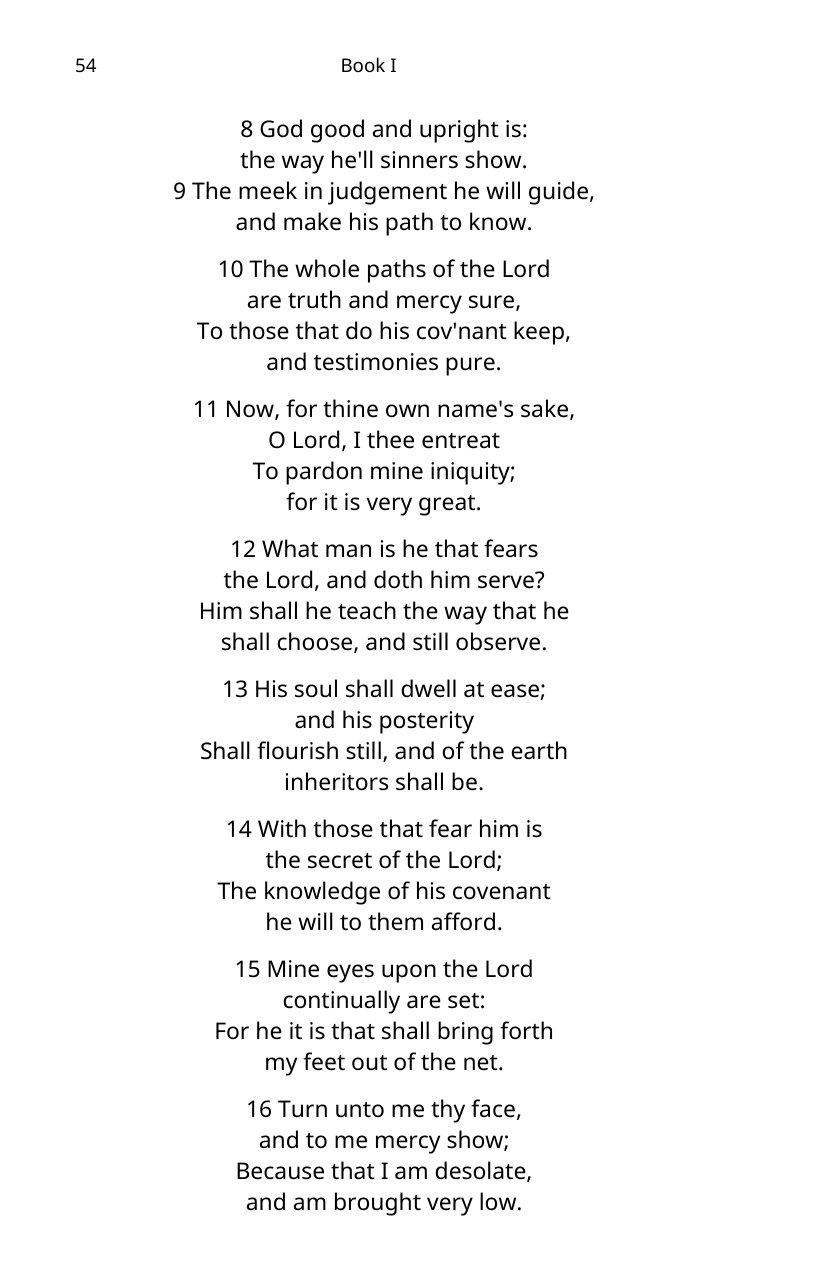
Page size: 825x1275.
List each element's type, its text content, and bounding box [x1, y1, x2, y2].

text 12 What man is he that fears the Lord, and doth him serve? Him shall he teach the way that he shall choose, and still observe. [75, 532, 693, 657]
text 8 God good and upright is: the way he'll sinners show. 9 The meek in judgement he will guide, and make his path to know. [75, 112, 693, 237]
text 15 Mine eyes upon the Lord continually are set: For he it is that shall bring forth my feet out of the net. [75, 952, 693, 1077]
text 10 The whole paths of the Lord are truth and mercy sure, To those that do his cov'nant keep, and testimonies pure. [75, 252, 693, 377]
text 11 Now, for thine own name's sake, O Lord, I thee entreat To pardon mine iniquity; for it is very great. [75, 392, 693, 517]
text 14 With those that fear him is the secret of the Lord; The knowledge of his covenant he will to them afford. [75, 812, 693, 937]
text 13 His soul shall dwell at ease; and his posterity Shall flourish still, and of the earth inheritors shall be. [75, 672, 693, 797]
text 16 Turn unto me thy face, and to me mercy show; Because that I am desolate, and am brought very low. [75, 1092, 693, 1217]
